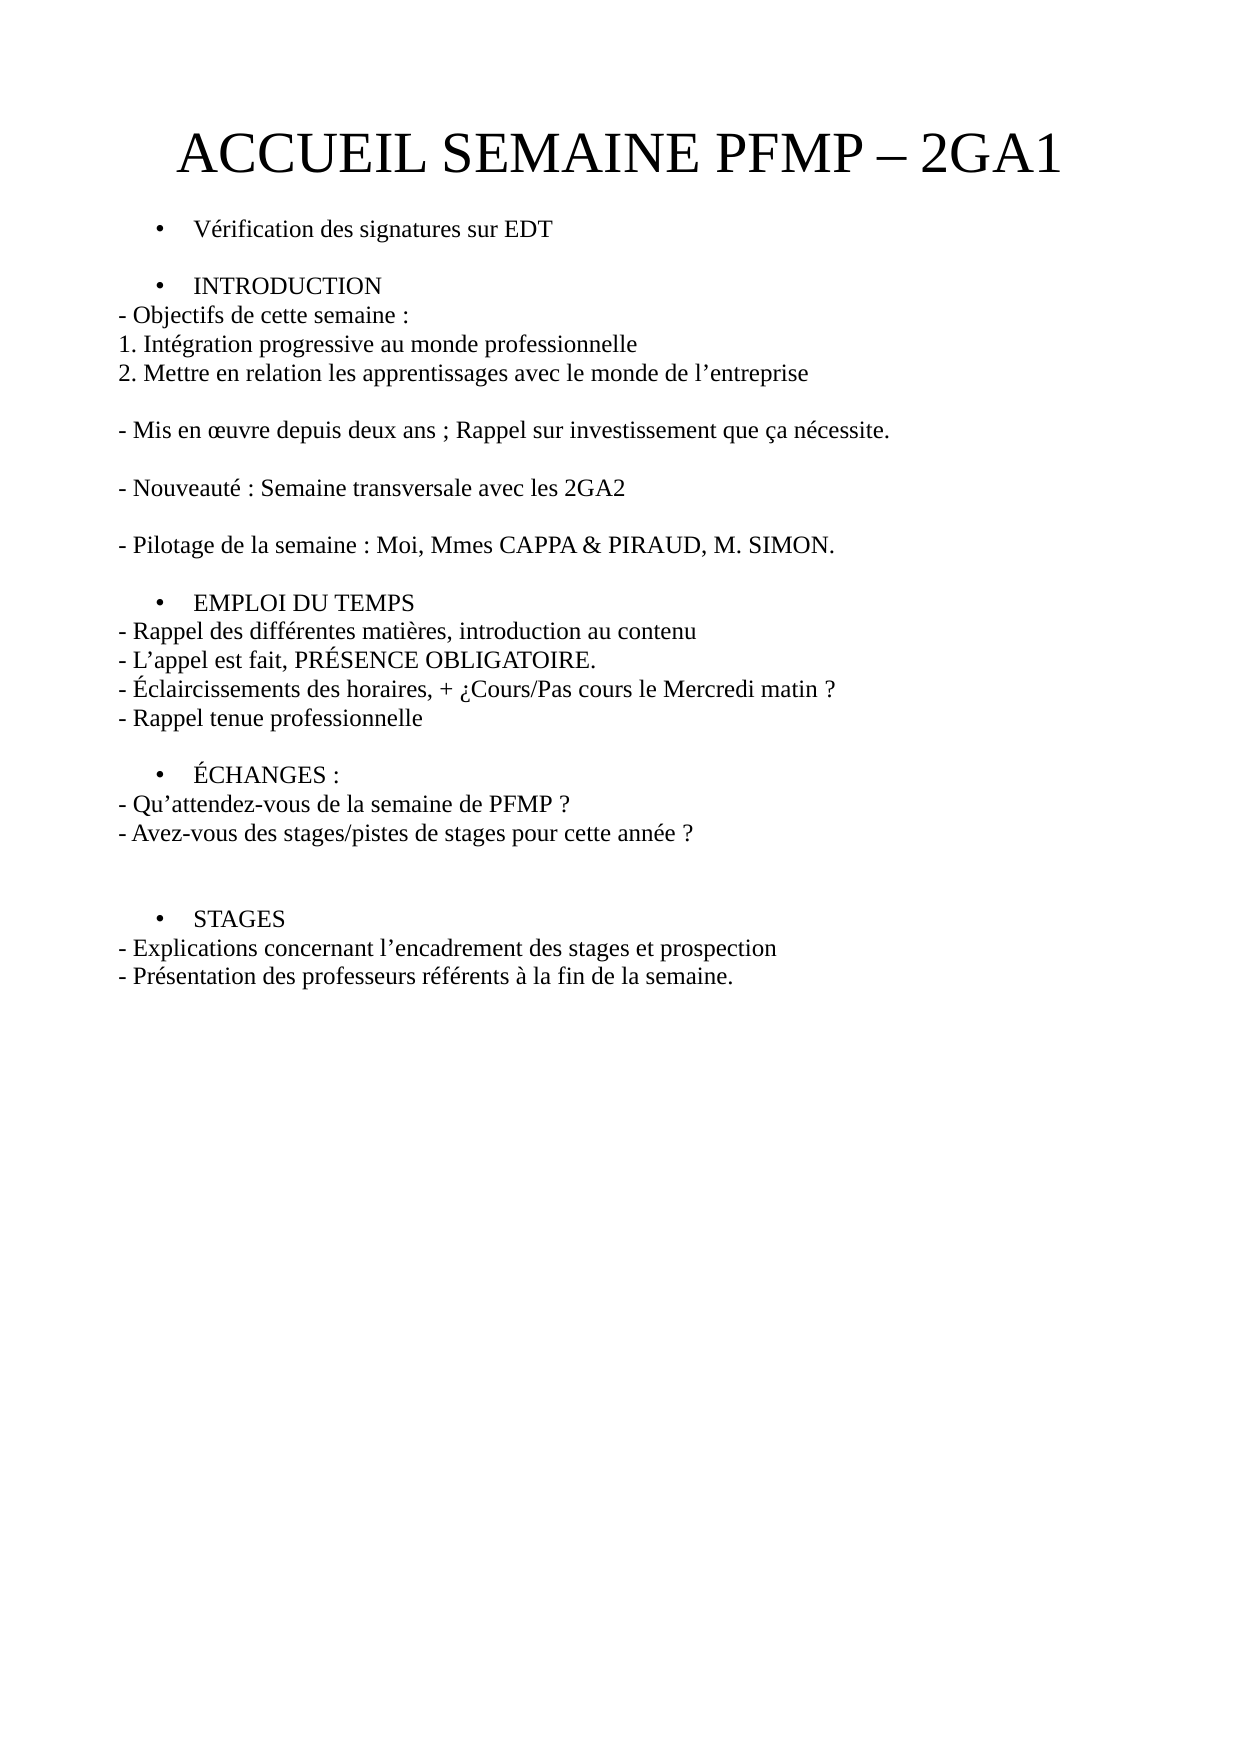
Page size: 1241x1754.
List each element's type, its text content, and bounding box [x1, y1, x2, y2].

text - Rappel des différentes matières, introduction au contenu [118, 616, 1122, 645]
text - Explications concernant l’encadrement des stages et prospection [118, 933, 1122, 961]
text 1. Intégration progressive au monde professionnelle [118, 329, 1122, 358]
text - L’appel est fait, PRÉSENCE OBLIGATOIRE. [118, 645, 1122, 674]
text - Avez-vous des stages/pistes de stages pour cette année ? [118, 818, 1122, 846]
text - Éclaircissements des horaires, + ¿Cours/Pas cours le Mercredi matin ? [118, 674, 1122, 703]
list Vérification des signatures sur EDT [156, 214, 1122, 243]
list INTRODUCTION [156, 271, 1122, 300]
text - Présentation des professeurs référents à la fin de la semaine. [118, 961, 1122, 990]
text - Objectifs de cette semaine : [118, 300, 1122, 329]
text - Qu’attendez-vous de la semaine de PFMP ? [118, 789, 1122, 818]
list EMPLOI DU TEMPS [156, 588, 1122, 616]
text - Mis en œuvre depuis deux ans ; Rappel sur investissement que ça nécessite. [118, 415, 1122, 444]
text - Rappel tenue professionnelle [118, 703, 1122, 731]
text ACCUEIL SEMAINE PFMP – 2GA1 [118, 118, 1122, 185]
text - Nouveauté : Semaine transversale avec les 2GA2 [118, 473, 1122, 501]
text - Pilotage de la semaine : Moi, Mmes CAPPA & PIRAUD, M. SIMON. [118, 530, 1122, 559]
list ÉCHANGES : [156, 760, 1122, 789]
list STAGES [156, 904, 1122, 933]
text 2. Mettre en relation les apprentissages avec le monde de l’entreprise [118, 358, 1122, 386]
